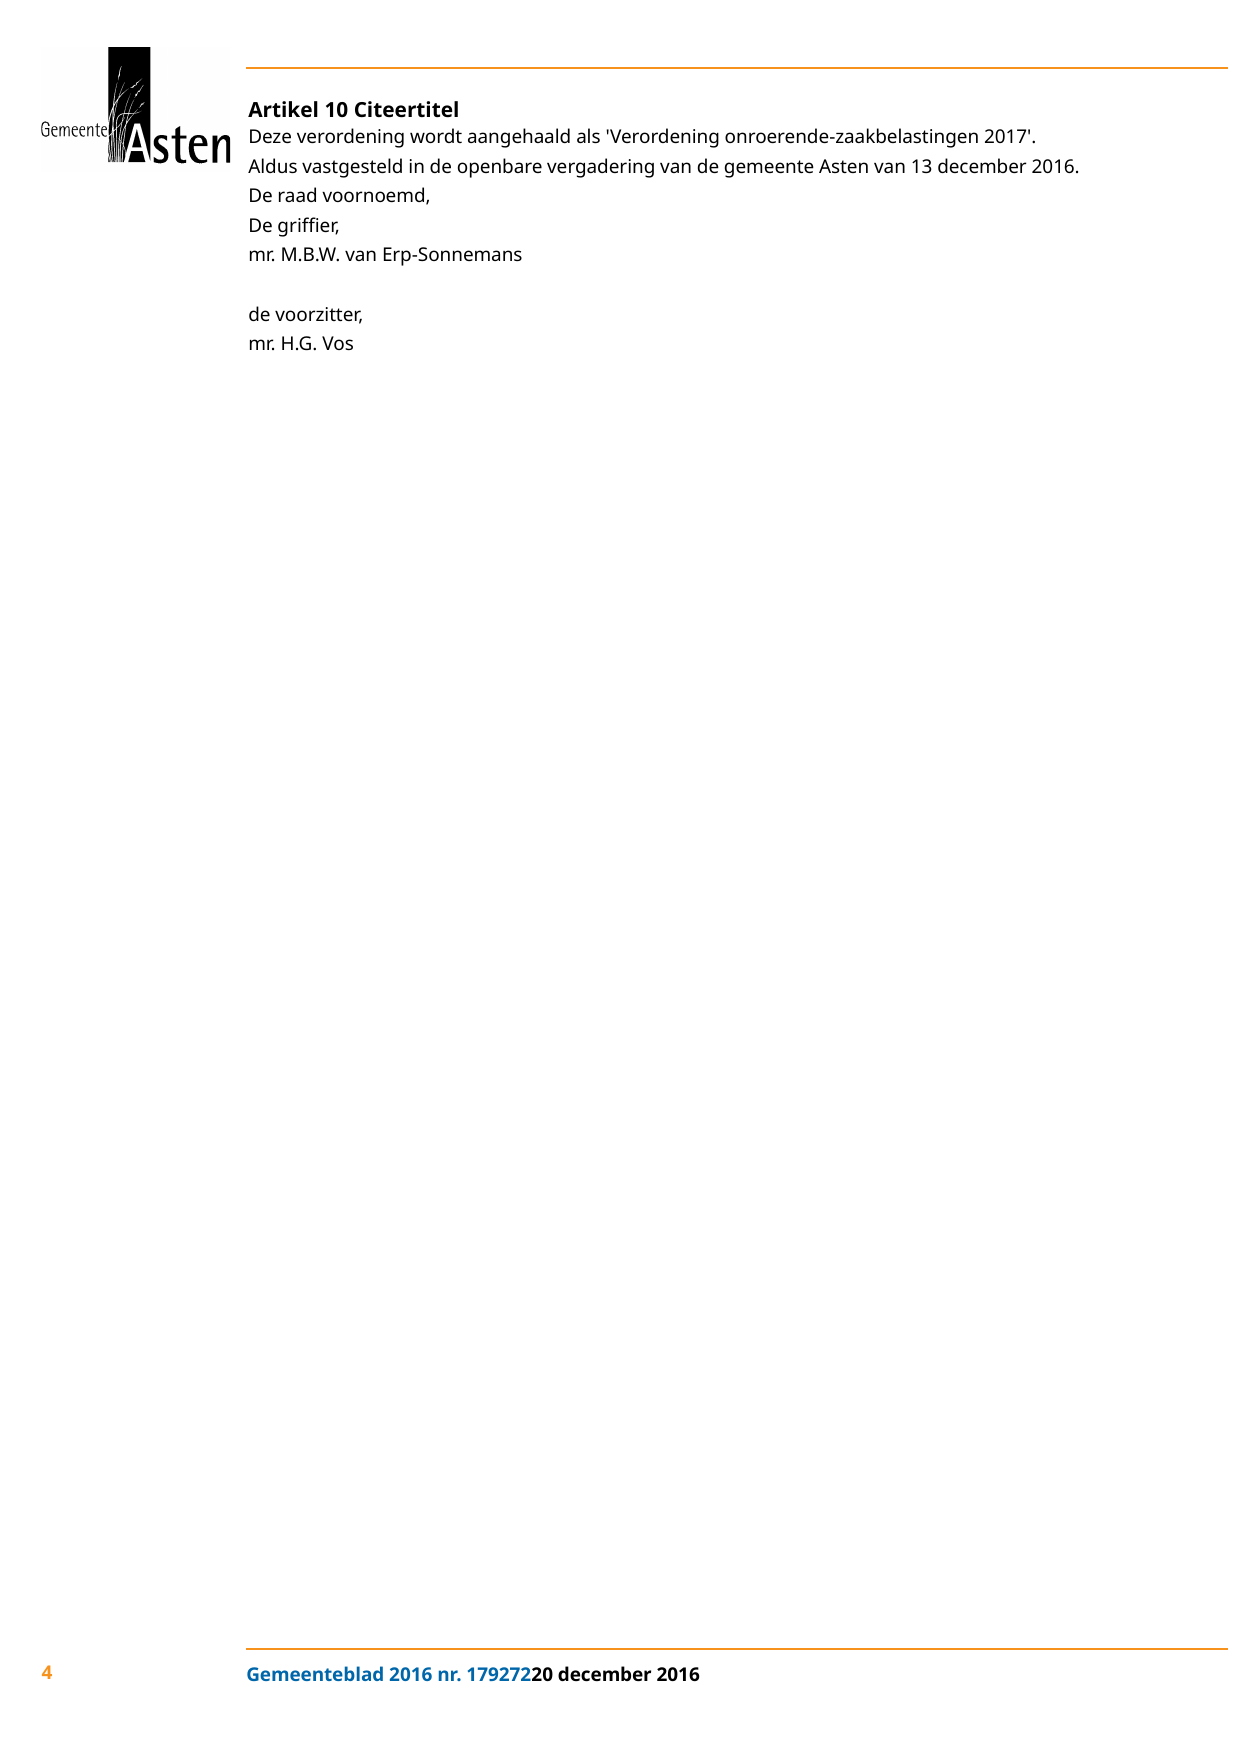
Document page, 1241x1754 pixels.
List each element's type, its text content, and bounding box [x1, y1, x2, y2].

text De griffier, [248, 212, 1152, 238]
text mr. M.B.W. van Erp-Sonnemans [248, 242, 1152, 267]
text Deze verordening wordt aangehaald als 'Verordening onroerende-zaakbelastingen 2017'. [248, 123, 1152, 149]
text Artikel 10 Citeertitel [248, 95, 1152, 123]
text de voorzitter, [248, 301, 1152, 326]
text Aldus vastgesteld in de openbare vergadering van de gemeente Asten van 13 december 2016. [248, 153, 1152, 178]
picture [41, 47, 231, 172]
text De raad voornoemd, [248, 182, 1152, 208]
text mr. H.G. Vos [248, 330, 1152, 356]
